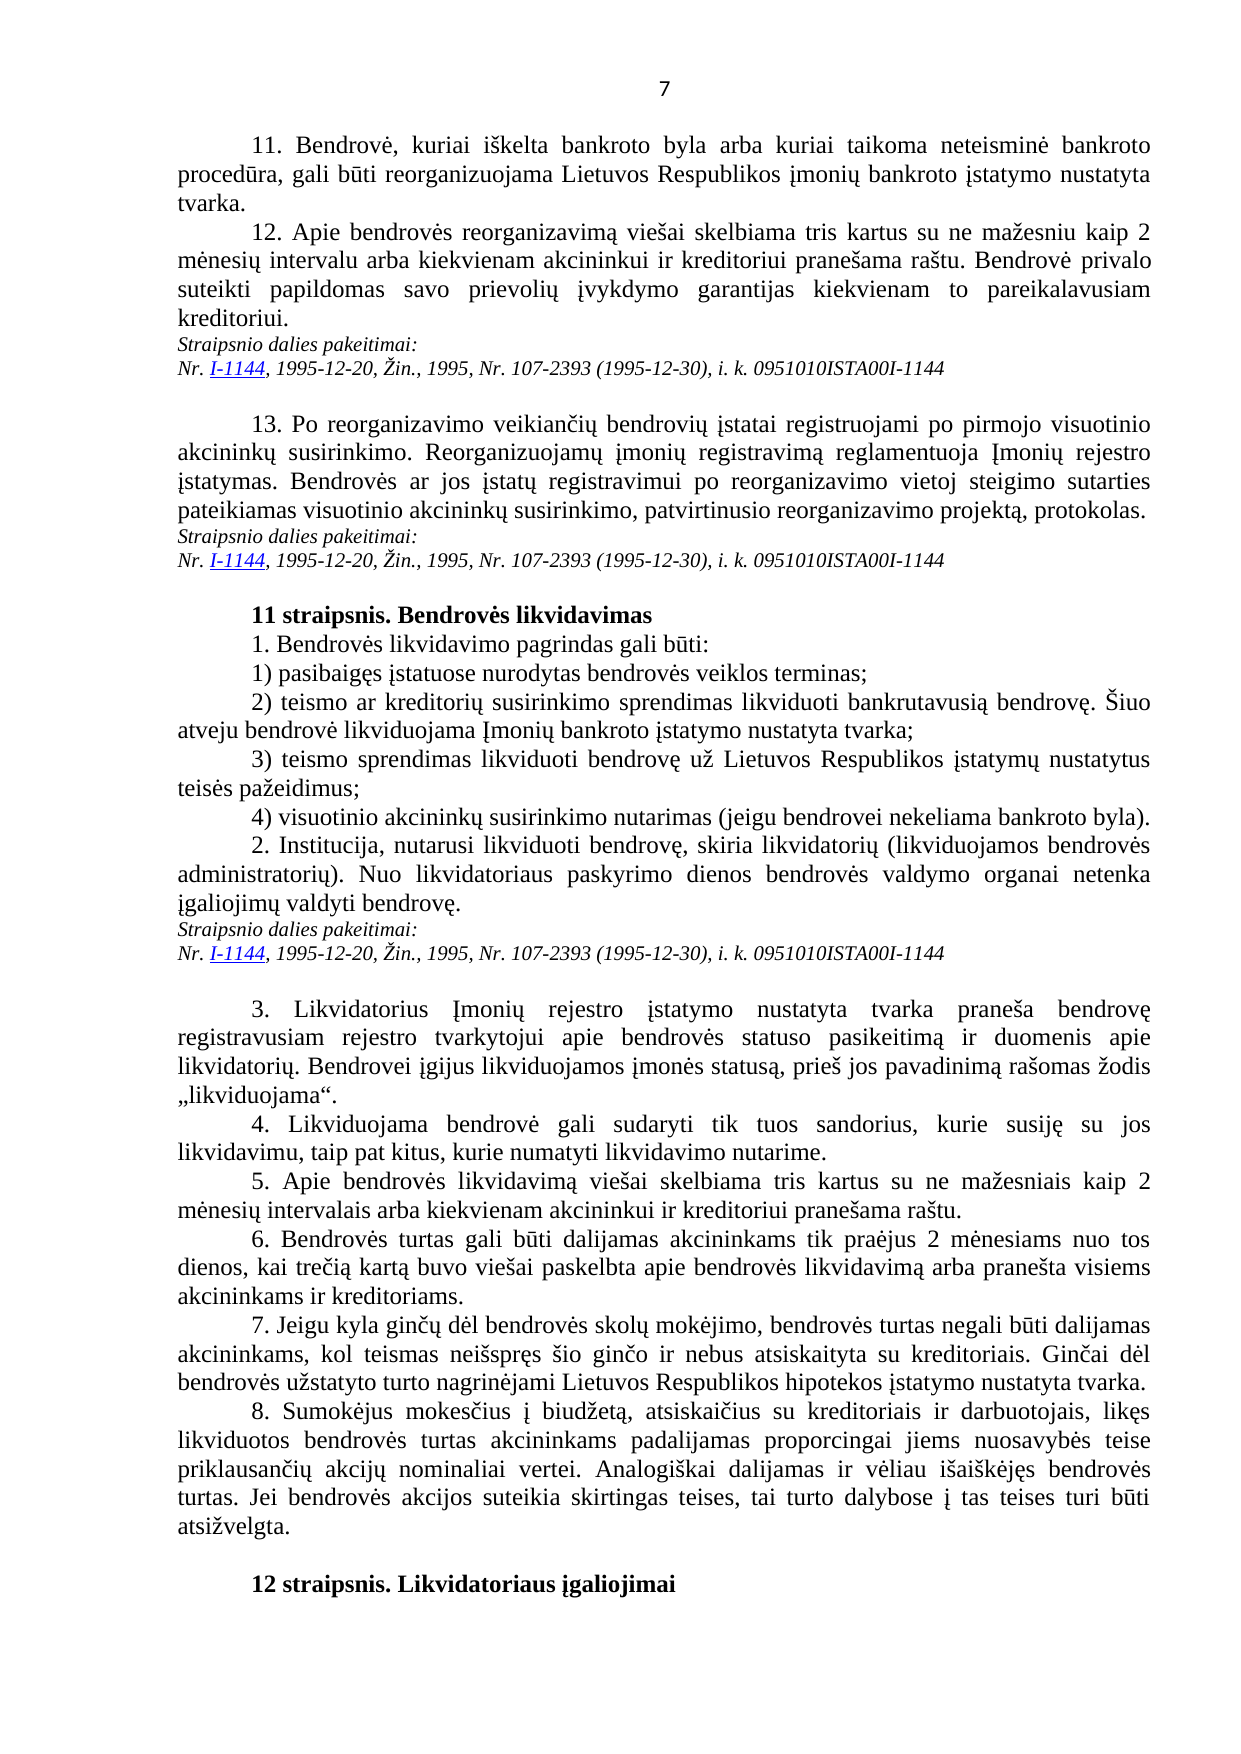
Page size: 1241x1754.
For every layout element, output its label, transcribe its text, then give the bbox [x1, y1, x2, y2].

text Nr. I-1144, 1995-12-20, Žin., 1995, Nr. 107-2393 (1995-12-30), i. k. 0951010ISTA00I-1144 [177, 356, 1152, 380]
text 5. Apie bendrovės likvidavimą viešai skelbiama tris kartus su ne mažesniais kaip 2 mėnesių intervalais arba kiekvienam akcininkui ir kreditoriui pranešama raštu. [177, 1166, 1152, 1224]
text Straipsnio dalies pakeitimai: [177, 524, 1152, 548]
text 2) teismo ar kreditorių susirinkimo sprendimas likviduoti bankrutavusią bendrovę. Šiuo atveju bendrovė likviduojama Įmonių bankroto įstatymo nustatyta tvarka; [177, 687, 1152, 744]
text 12. Apie bendrovės reorganizavimą viešai skelbiama tris kartus su ne mažesniu kaip 2 mėnesių intervalu arba kiekvienam akcininkui ir kreditoriui pranešama raštu. Bendrovė privalo suteikti papildomas savo prievolių įvykdymo garantijas kiekvienam to pareikalavusiam kreditoriui. [177, 217, 1152, 332]
text 1. Bendrovės likvidavimo pagrindas gali būti: [177, 629, 1152, 658]
text 4. Likviduojama bendrovė gali sudaryti tik tuos sandorius, kurie susiję su jos likvidavimu, taip pat kitus, kurie numatyti likvidavimo nutarime. [177, 1109, 1152, 1166]
text 11. Bendrovė, kuriai iškelta bankroto byla arba kuriai taikoma neteisminė bankroto procedūra, gali būti reorganizuojama Lietuvos Respublikos įmonių bankroto įstatymo nustatyta tvarka. [177, 131, 1152, 217]
text Nr. I-1144, 1995-12-20, Žin., 1995, Nr. 107-2393 (1995-12-30), i. k. 0951010ISTA00I-1144 [177, 941, 1152, 965]
text 13. Po reorganizavimo veikiančių bendrovių įstatai registruojami po pirmojo visuotinio akcininkų susirinkimo. Reorganizuojamų įmonių registravimą reglamentuoja Įmonių rejestro įstatymas. Bendrovės ar jos įstatų registravimui po reorganizavimo vietoj steigimo sutarties pateikiamas visuotinio akcininkų susirinkimo, patvirtinusio reorganizavimo projektą, protokolas. [177, 409, 1152, 524]
text Straipsnio dalies pakeitimai: [177, 917, 1152, 941]
text 3. Likvidatorius Įmonių rejestro įstatymo nustatyta tvarka praneša bendrovę registravusiam rejestro tvarkytojui apie bendrovės statuso pasikeitimą ir duomenis apie likvidatorių. Bendrovei įgijus likviduojamos įmonės statusą, prieš jos pavadinimą rašomas žodis „likviduojama“. [177, 994, 1152, 1109]
text 4) visuotinio akcininkų susirinkimo nutarimas (jeigu bendrovei nekeliama bankroto byla). [177, 802, 1152, 831]
text 12 straipsnis. Likvidatoriaus įgaliojimai [177, 1569, 1152, 1597]
text 3) teismo sprendimas likviduoti bendrovę už Lietuvos Respublikos įstatymų nustatytus teisės pažeidimus; [177, 744, 1152, 802]
text 8. Sumokėjus mokesčius į biudžetą, atsiskaičius su kreditoriais ir darbuotojais, likęs likviduotos bendrovės turtas akcininkams padalijamas proporcingai jiems nuosavybės teise priklausančių akcijų nominaliai vertei. Analogiškai dalijamas ir vėliau išaiškėjęs bendrovės turtas. Jei bendrovės akcijos suteikia skirtingas teises, tai turto dalybose į tas teises turi būti atsižvelgta. [177, 1396, 1152, 1540]
text 6. Bendrovės turtas gali būti dalijamas akcininkams tik praėjus 2 mėnesiams nuo tos dienos, kai trečią kartą buvo viešai paskelbta apie bendrovės likvidavimą arba pranešta visiems akcininkams ir kreditoriams. [177, 1224, 1152, 1310]
text 11 straipsnis. Bendrovės likvidavimas [177, 601, 1152, 629]
text 7. Jeigu kyla ginčų dėl bendrovės skolų mokėjimo, bendrovės turtas negali būti dalijamas akcininkams, kol teismas neišspręs šio ginčo ir nebus atsiskaityta su kreditoriais. Ginčai dėl bendrovės užstatyto turto nagrinėjami Lietuvos Respublikos hipotekos įstatymo nustatyta tvarka. [177, 1310, 1152, 1396]
text 1) pasibaigęs įstatuose nurodytas bendrovės veiklos terminas; [177, 658, 1152, 687]
text Nr. I-1144, 1995-12-20, Žin., 1995, Nr. 107-2393 (1995-12-30), i. k. 0951010ISTA00I-1144 [177, 548, 1152, 572]
text Straipsnio dalies pakeitimai: [177, 332, 1152, 356]
text 2. Institucija, nutarusi likviduoti bendrovę, skiria likvidatorių (likviduojamos bendrovės administratorių). Nuo likvidatoriaus paskyrimo dienos bendrovės valdymo organai netenka įgaliojimų valdyti bendrovę. [177, 831, 1152, 917]
